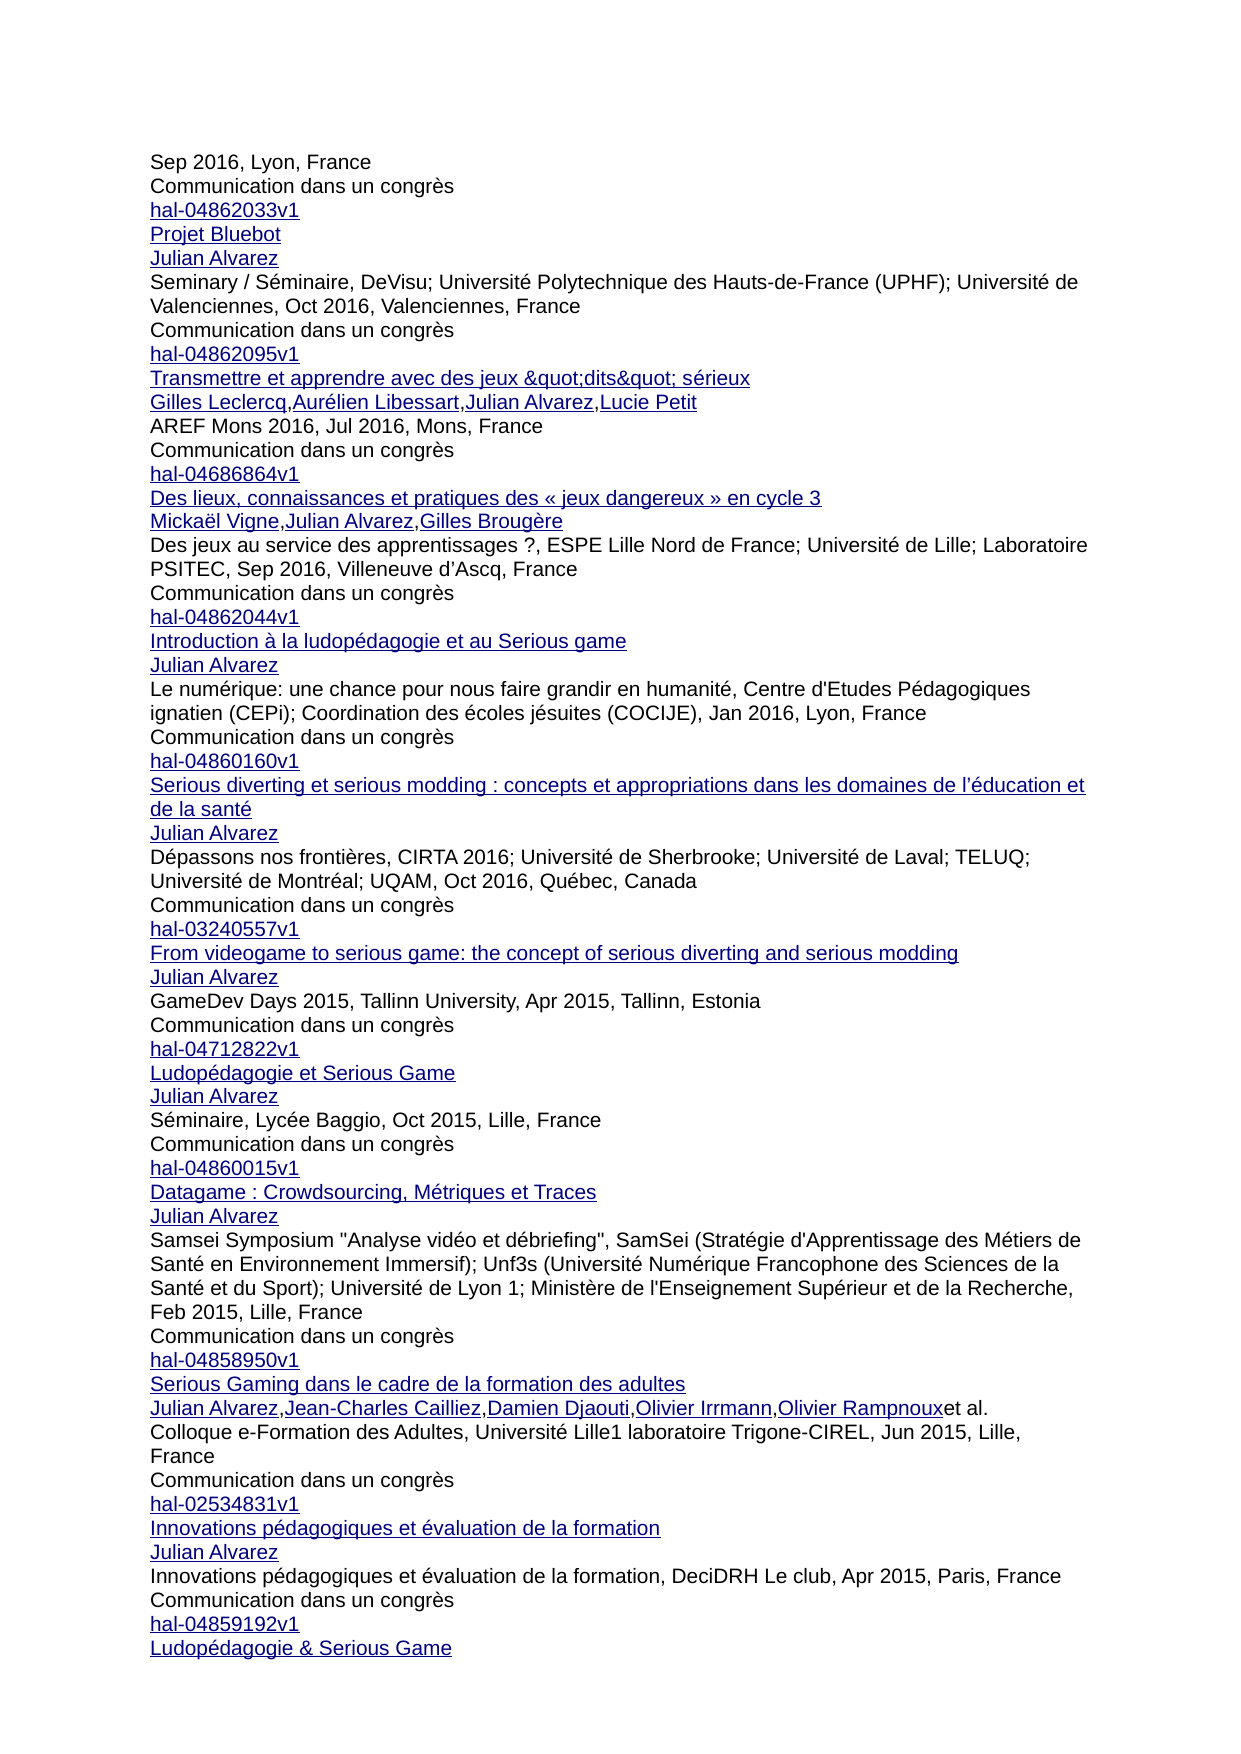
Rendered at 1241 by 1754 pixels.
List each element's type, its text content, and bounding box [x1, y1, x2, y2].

table_cell Transmettre et apprendre avec des jeux &quot;dits&quot; sérieux Gilles Leclercq,Aurélien Libessart,Julian Alvarez,Lucie Petit AREF Mons 2016, Jul 2016, Mons, France Communication dans un congrès hal-04686864v1 [150, 366, 1090, 485]
table_cell Datagame : Crowdsourcing, Métriques et Traces Julian Alvarez Samsei Symposium "Analyse vidéo et débriefing", SamSei (Stratégie d'Apprentissage des Métiers de Santé en Environnement Immersif); Unf3s (Université Numérique Francophone des Sciences de la Santé et du Sport); Université de Lyon 1; Ministère de l'Enseignement Supérieur et de la Recherche, Feb 2015, Lille, France Communication dans un congrès hal-04858950v1 [150, 1180, 1090, 1372]
table_cell Serious Gaming dans le cadre de la formation des adultes Julian Alvarez,Jean-Charles Cailliez,Damien Djaouti,Olivier Irrmann,Olivier Rampnouxet al. Colloque e-Formation des Adultes, Université Lille1 laboratoire Trigone-CIREL, Jun 2015, Lille, France Communication dans un congrès hal-02534831v1 [150, 1372, 1090, 1516]
table_cell Ludopédagogie et Serious Game Julian Alvarez Séminaire, Lycée Baggio, Oct 2015, Lille, France Communication dans un congrès hal-04860015v1 [150, 1060, 1090, 1180]
table_cell Ludopédagogie & Serious Game [150, 1635, 1090, 1659]
table_cell Projet Bluebot Julian Alvarez Seminary / Séminaire, DeVisu; Université Polytechnique des Hauts-de-France (UPHF); Université de Valenciennes, Oct 2016, Valenciennes, France Communication dans un congrès hal-04862095v1 [150, 222, 1090, 366]
table_cell From videogame to serious game: the concept of serious diverting and serious modding Julian Alvarez GameDev Days 2015, Tallinn University, Apr 2015, Tallinn, Estonia Communication dans un congrès hal-04712822v1 [150, 941, 1090, 1060]
table_cell Serious diverting et serious modding : concepts et appropriations dans les domaines de l’éducation et de la santé Julian Alvarez Dépassons nos frontières, CIRTA 2016; Université de Sherbrooke; Université de Laval; TELUQ; Université de Montréal; UQAM, Oct 2016, Québec, Canada Communication dans un congrès hal-03240557v1 [150, 773, 1090, 941]
table_cell Innovations pédagogiques et évaluation de la formation Julian Alvarez Innovations pédagogiques et évaluation de la formation, DeciDRH Le club, Apr 2015, Paris, France Communication dans un congrès hal-04859192v1 [150, 1516, 1090, 1635]
table_cell Des lieux, connaissances et pratiques des « jeux dangereux » en cycle 3 Mickaël Vigne,Julian Alvarez,Gilles Brougère Des jeux au service des apprentissages ?, ESPE Lille Nord de France; Université de Lille; Laboratoire PSITEC, Sep 2016, Villeneuve d’Ascq, France Communication dans un congrès hal-04862044v1 [150, 485, 1090, 629]
table_cell Sep 2016, Lyon, France Communication dans un congrès hal-04862033v1 [150, 150, 1090, 222]
table_cell Introduction à la ludopédagogie et au Serious game Julian Alvarez Le numérique: une chance pour nous faire grandir en humanité, Centre d'Etudes Pédagogiques ignatien (CEPi); Coordination des écoles jésuites (COCIJE), Jan 2016, Lyon, France Communication dans un congrès hal-04860160v1 [150, 629, 1090, 773]
